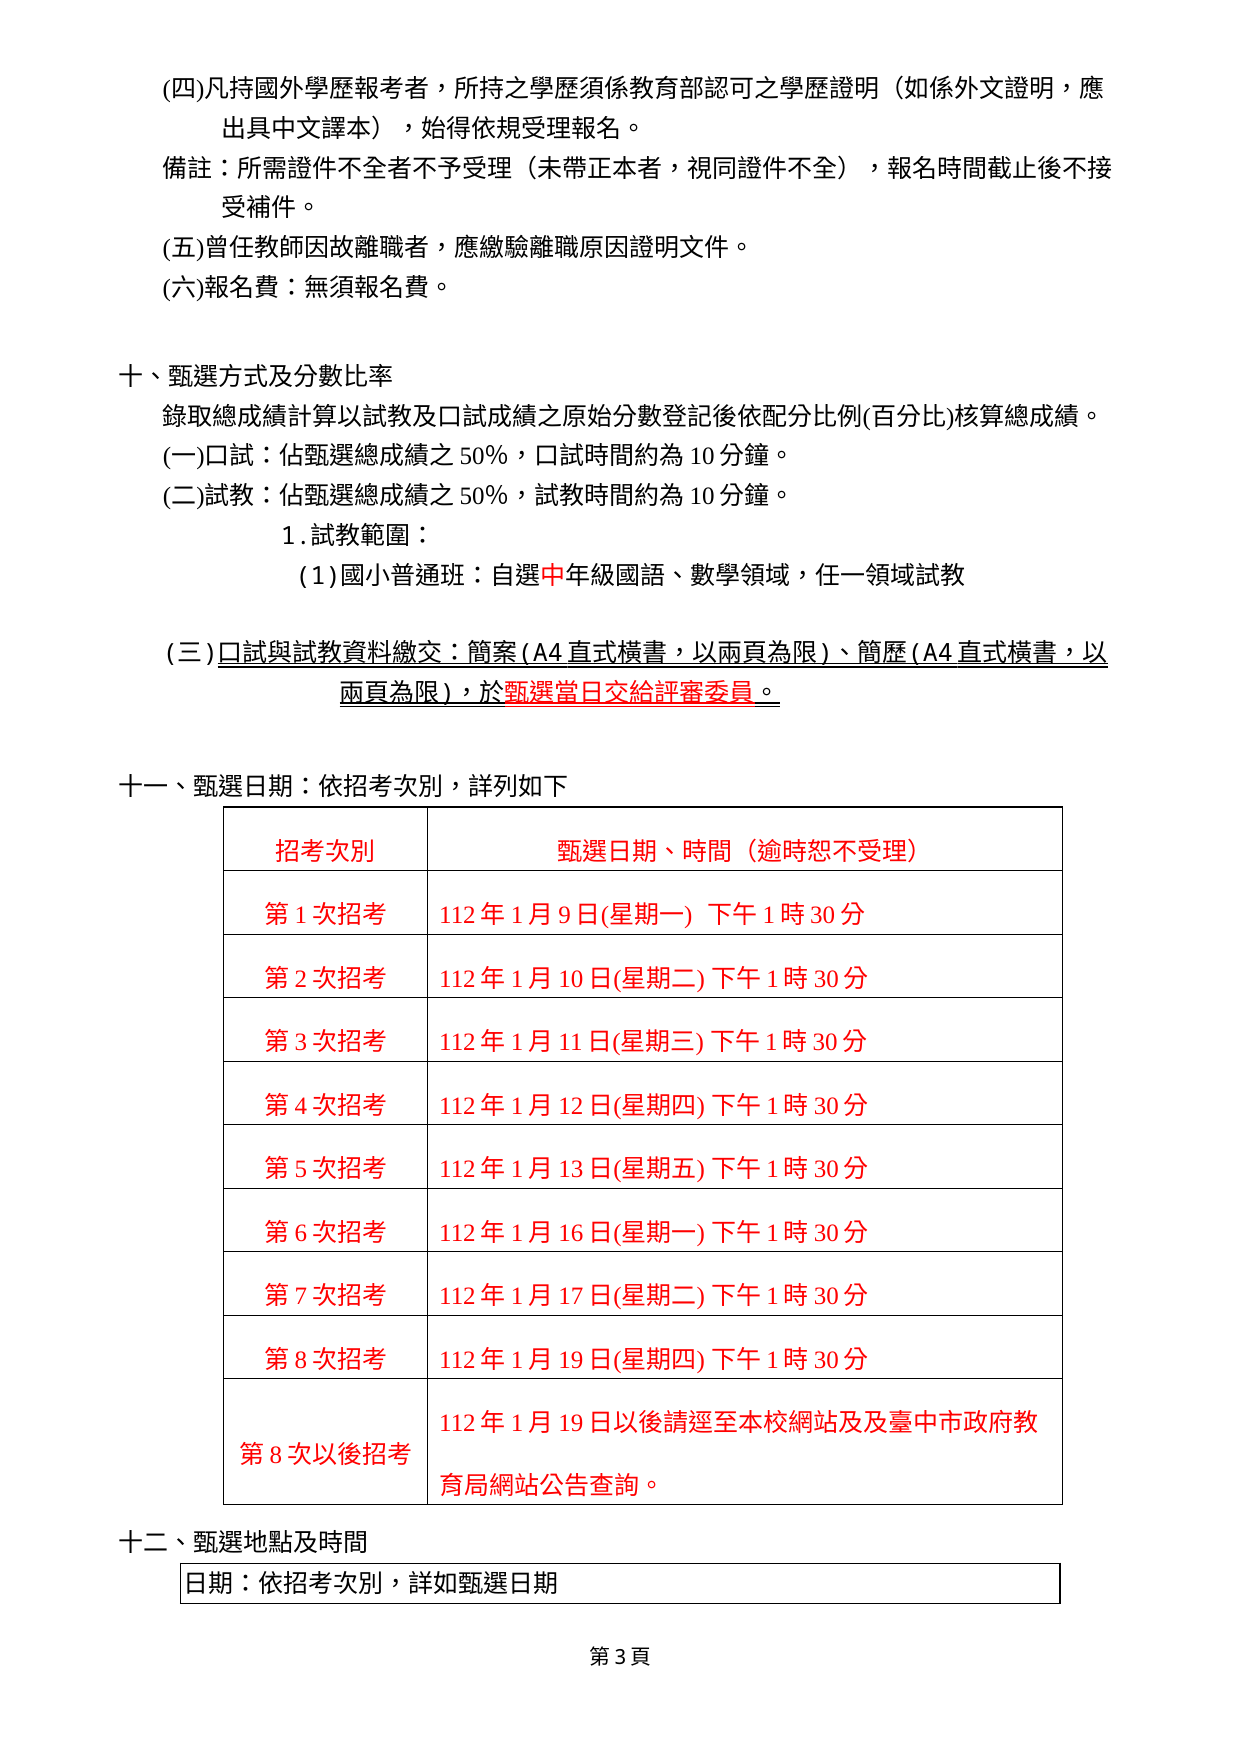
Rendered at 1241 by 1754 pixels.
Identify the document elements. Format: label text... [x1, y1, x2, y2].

table_cell 112年1月19日(星期四) 下午1時30分 [428, 1316, 1062, 1378]
table_cell 第1次招考 [224, 871, 427, 933]
text 十、甄選方式及分數比率 [118, 356, 1122, 392]
text 十一、甄選日期：依招考次別，詳列如下 [118, 767, 1122, 803]
text (二)試教：佔甄選總成績之50％，試教時間約為10分鐘。 [163, 476, 1122, 512]
text 1.試教範圍： [281, 515, 1122, 552]
text (1)國小普通班：自選中年級國語、數學領域，任一領域試教 [295, 555, 1122, 591]
text (五)曾任教師因故離職者，應繳驗離職原因證明文件。 [162, 228, 1122, 264]
text (六)報名費：無須報名費。 [162, 267, 1122, 304]
table_cell 第4次招考 [224, 1062, 427, 1124]
table_cell 112年1月11日(星期三) 下午1時30分 [428, 998, 1062, 1061]
table_header 招考次別 [224, 808, 427, 870]
table_cell 112年1月9日(星期一) 下午1時30分 [428, 871, 1062, 933]
table_cell 第5次招考 [224, 1125, 427, 1188]
text 十二、甄選地點及時間 [118, 1523, 1122, 1559]
table_cell 112年1月16日(星期一) 下午1時30分 [428, 1189, 1062, 1251]
text 錄取總成績計算以試教及口試成績之原始分數登記後依配分比例(百分比)核算總成績。 [162, 396, 1122, 432]
table_cell 第2次招考 [224, 935, 427, 997]
table_header 甄選日期、時間（逾時恕不受理） [428, 808, 1062, 870]
table_cell 第7次招考 [224, 1252, 427, 1315]
table_cell 112年1月19日以後請逕至本校網站及及臺中市政府教育局網站公告查詢。 [428, 1379, 1062, 1504]
text (三)口試與試教資料繳交：簡案(A4直式橫書，以兩頁為限)、簡歷(A4直式橫書，以兩頁為限)，於甄選當日交給評審委員。 [163, 632, 1122, 708]
text 備註：所需證件不全者不予受理（未帶正本者，視同證件不全），報名時間截止後不接受補件。 [162, 148, 1122, 224]
table_cell 112年1月13日(星期五) 下午1時30分 [428, 1125, 1062, 1188]
text (一)口試：佔甄選總成績之50％，口試時間約為10分鐘。 [163, 436, 1122, 472]
table_cell 第6次招考 [224, 1189, 427, 1251]
text (四)凡持國外學歷報考者，所持之學歷須係教育部認可之學歷證明（如係外文證明，應出具中文譯本），始得依規受理報名。 [162, 68, 1122, 144]
table_cell 112年1月12日(星期四) 下午1時30分 [428, 1062, 1062, 1124]
table_cell 112年1月17日(星期二) 下午1時30分 [428, 1252, 1062, 1315]
table_header 日期：依招考次別，詳如甄選日期 [181, 1564, 1059, 1602]
table_cell 112年1月10日(星期二) 下午1時30分 [428, 935, 1062, 997]
table_cell 第8次以後招考 [224, 1379, 427, 1504]
table_cell 第3次招考 [224, 998, 427, 1061]
table_cell 第8次招考 [224, 1316, 427, 1378]
